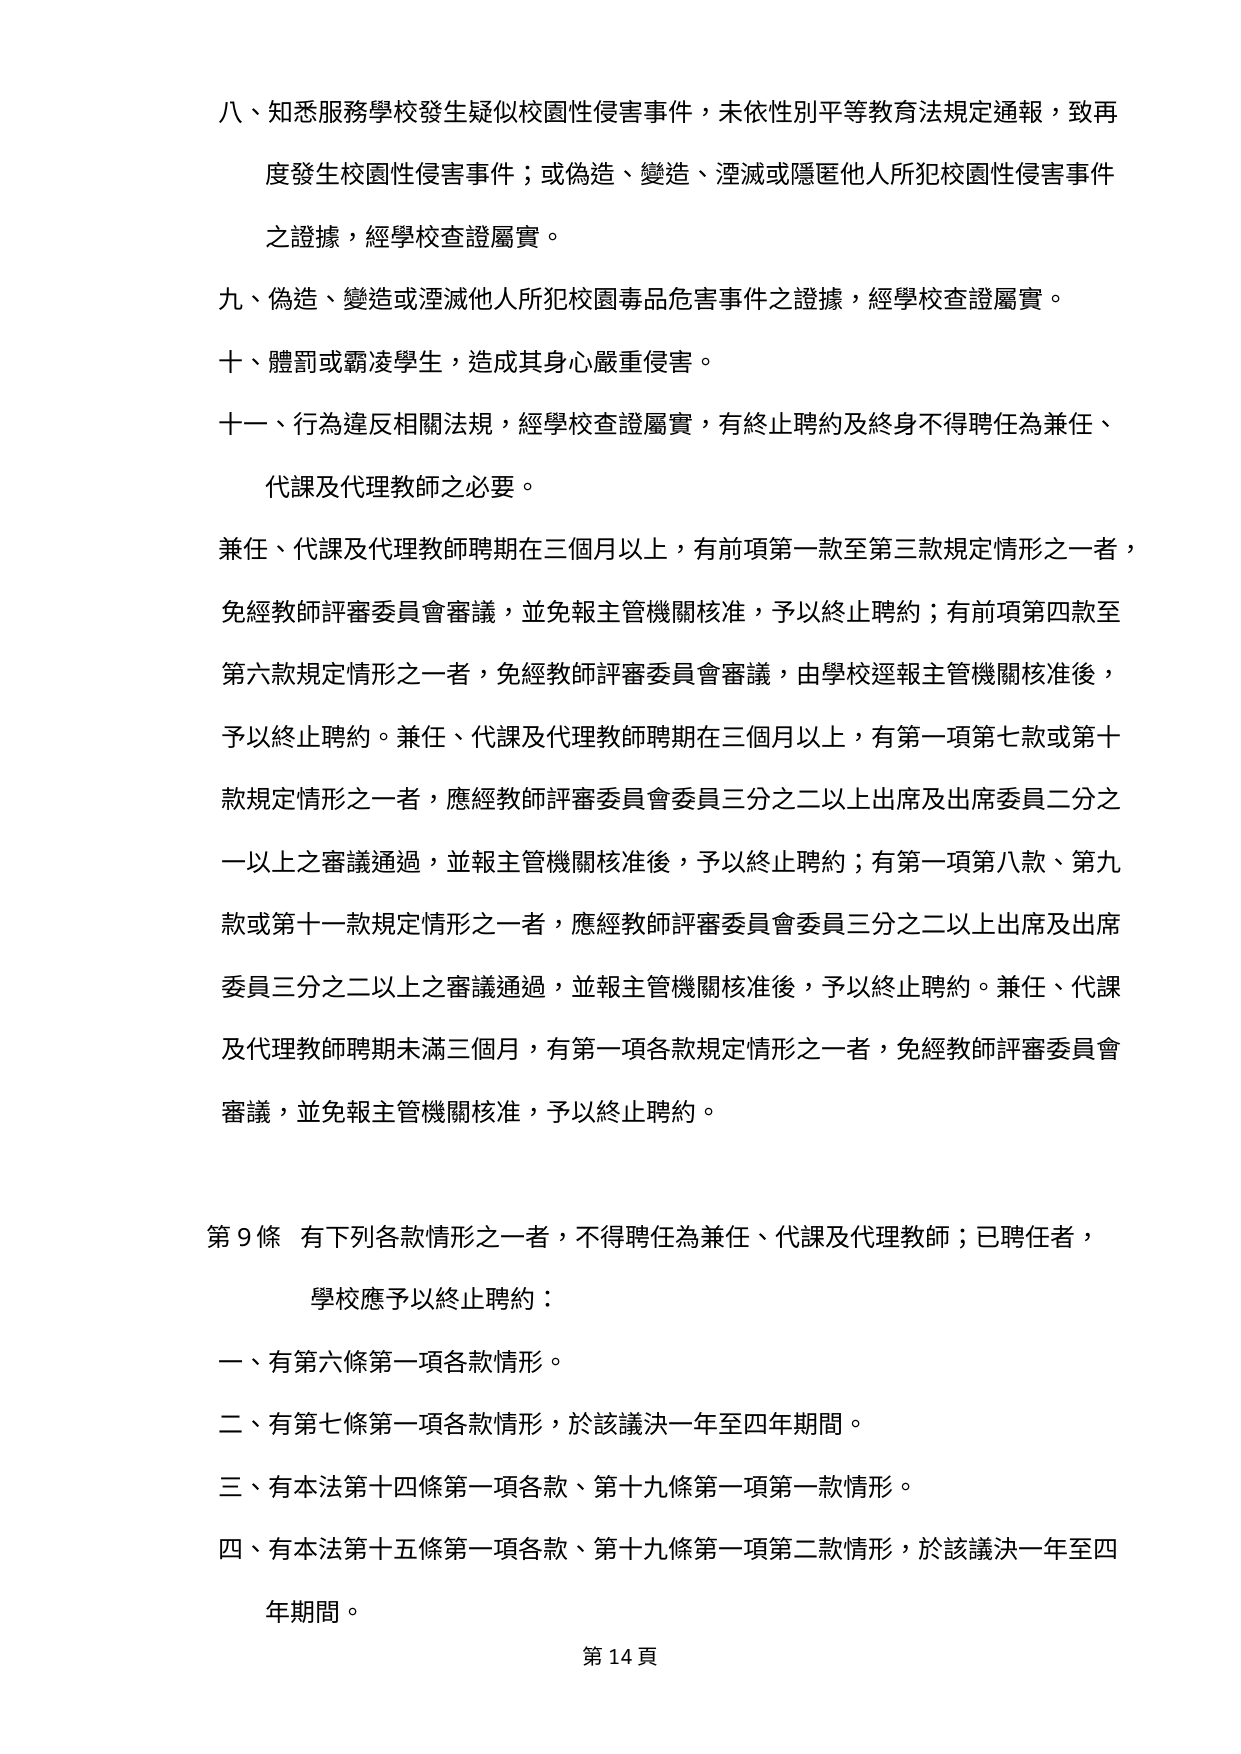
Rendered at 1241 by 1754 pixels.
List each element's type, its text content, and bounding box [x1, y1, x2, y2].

text 九、偽造、變造或湮滅他人所犯校園毒品危害事件之證據，經學校查證屬實。 [218, 256, 1122, 318]
text 十一、行為違反相關法規，經學校查證屬實，有終止聘約及終身不得聘任為兼任、代課及代理教師之必要。 [218, 381, 1122, 506]
text 一、有第六條第一項各款情形。 [218, 1318, 1122, 1381]
text 第9條 有下列各款情形之一者，不得聘任為兼任、代課及代理教師；已聘任者， 學校應予以終止聘約： [207, 1193, 1122, 1318]
text 三、有本法第十四條第一項各款、第十九條第一項第一款情形。 [218, 1443, 1122, 1506]
text 八、知悉服務學校發生疑似校園性侵害事件，未依性別平等教育法規定通報，致再度發生校園性侵害事件；或偽造、變造、湮滅或隱匿他人所犯校園性侵害事件之證據，經學校查證屬實。 [218, 68, 1122, 256]
text 四、有本法第十五條第一項各款、第十九條第一項第二款情形，於該議決一年至四年期間。 [218, 1506, 1122, 1631]
text 十、體罰或霸凌學生，造成其身心嚴重侵害。 [218, 318, 1122, 381]
text 二、有第七條第一項各款情形，於該議決一年至四年期間。 [218, 1381, 1122, 1443]
text 兼任、代課及代理教師聘期在三個月以上，有前項第一款至第三款規定情形之一者，免經教師評審委員會審議，並免報主管機關核准，予以終止聘約；有前項第四款至第六款規定情形之一者，免經教師評審委員會審議，由學校逕報主管機關核准後，予以終止聘約。兼任、代課及代理教師聘期在三個月以上，有第一項第七款或第十款規定情形之一者，應經教師評審委員會委員三分之二以上出席及出席委員二分之一以上之審議通過，並報主管機關核准後，予以終止聘約；有第一項第八款、第九款或第十一款規定情形之一者，應經教師評審委員會委員三分之二以上出席及出席委員三分之二以上之審議通過，並報主管機關核准後，予以終止聘約。兼任、代課及代理教師聘期未滿三個月，有第一項各款規定情形之一者，免經教師評審委員會審議，並免報主管機關核准，予以終止聘約。 [218, 506, 1122, 1131]
